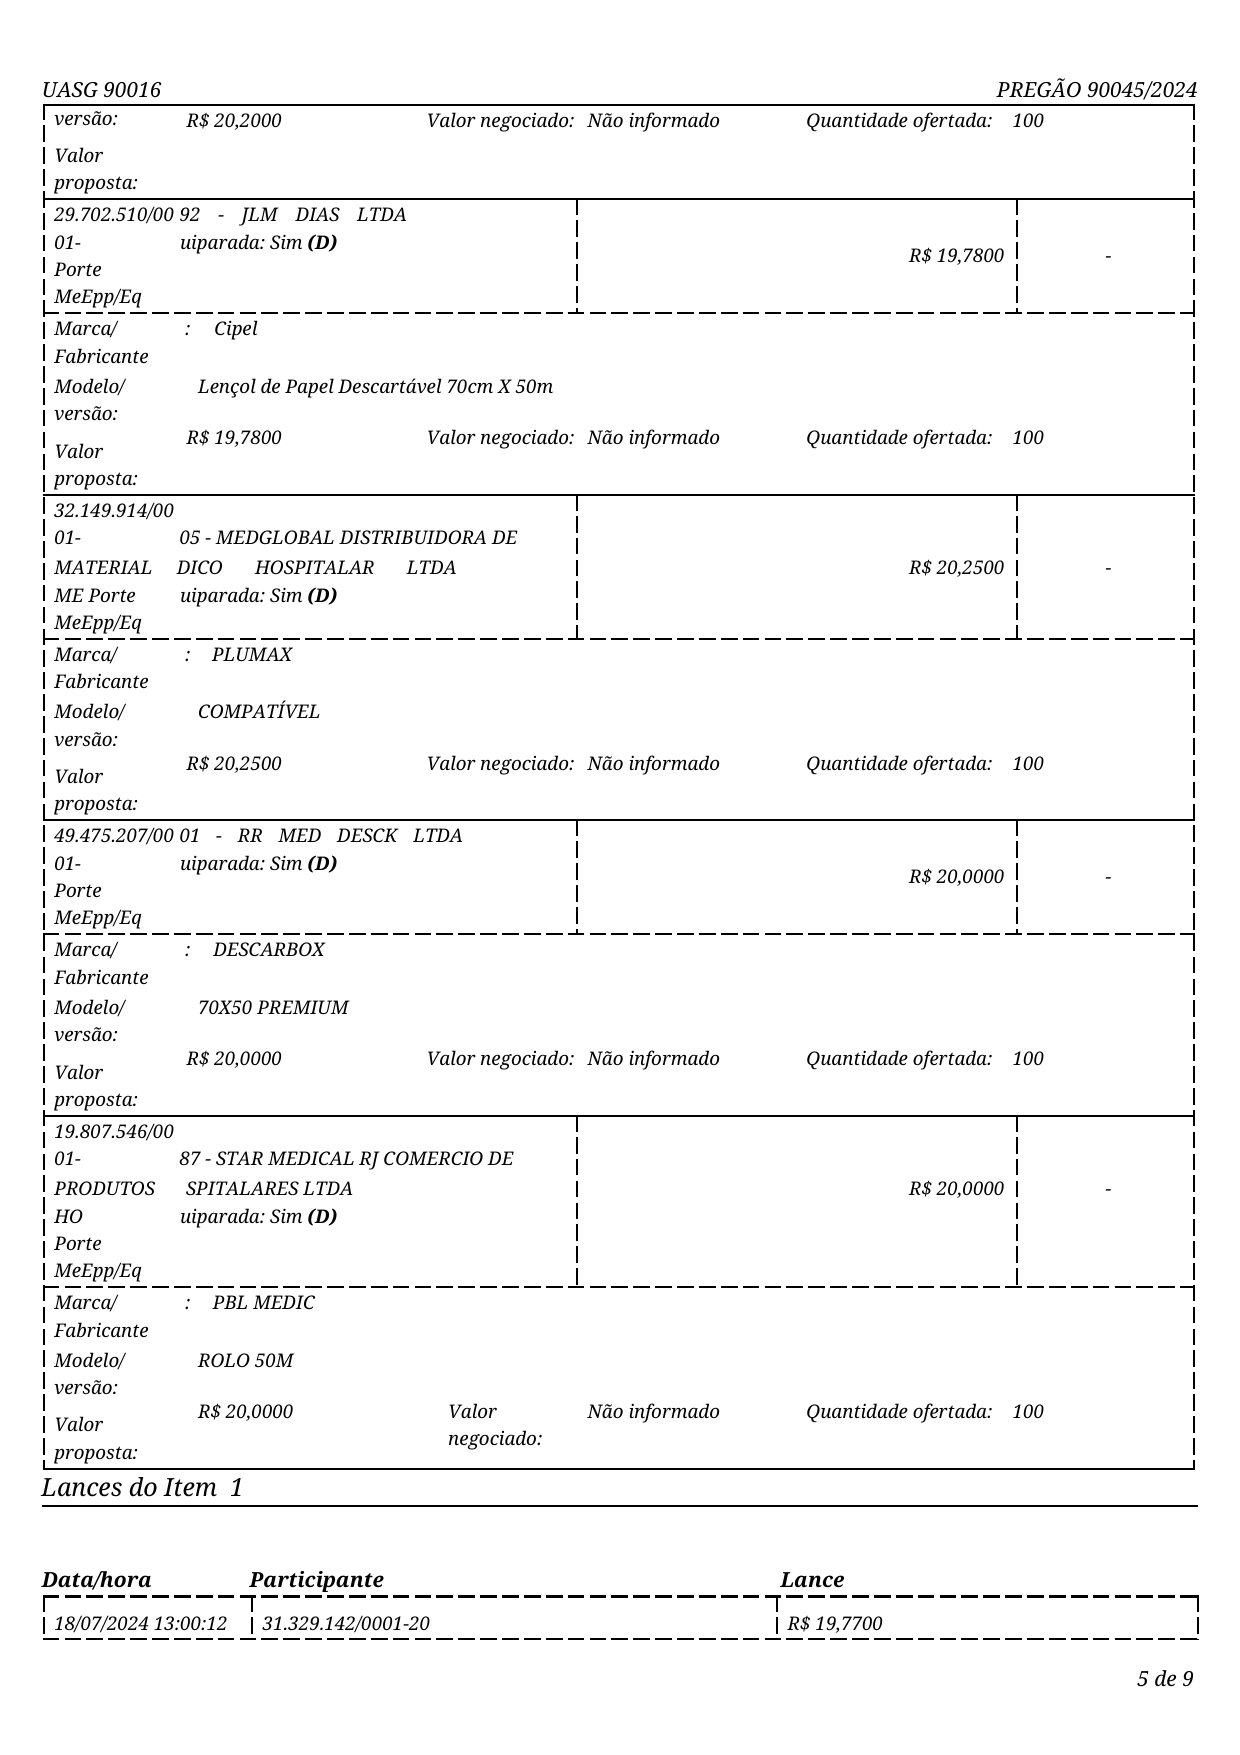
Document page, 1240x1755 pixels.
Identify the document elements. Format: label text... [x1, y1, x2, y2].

table_cell Modelo/versão: Valor proposta: [44, 697, 186, 819]
table_cell : Cipel [186, 312, 577, 372]
table_cell [1053, 421, 1194, 494]
table_cell 29.702.510/0001- Porte MeEpp/Eq [44, 200, 186, 312]
table_cell : PLUMAX [186, 638, 577, 697]
table_cell [788, 697, 1053, 746]
table_cell [788, 372, 1053, 421]
table_cell [577, 1117, 787, 1174]
table_cell Quantidade ofertada: [788, 106, 1002, 198]
table_cell 70X50 PREMIUM [186, 993, 577, 1042]
table_cell Marca/Fabricante [44, 638, 186, 697]
table_header 31.329.142/0001-20 [252, 1595, 777, 1638]
table_cell R$ 19,7800 [788, 200, 1017, 312]
table_cell 100 [1002, 1395, 1053, 1468]
table_cell [1053, 1395, 1194, 1468]
table_cell [1053, 1346, 1194, 1395]
table_cell [577, 1346, 787, 1395]
table_cell [1053, 1042, 1194, 1115]
table_cell 100 [1002, 746, 1053, 819]
table_cell [577, 638, 787, 697]
table_cell Não informado [577, 746, 787, 819]
table_cell 32.149.914/0001- [44, 496, 186, 553]
table_cell [577, 200, 787, 312]
table_cell Modelo/versão: Valor proposta: [44, 1346, 186, 1468]
table_cell [1053, 496, 1194, 553]
table_cell [1053, 1117, 1194, 1174]
table_cell Quantidade ofertada: [788, 746, 1002, 819]
table_cell [1053, 106, 1194, 198]
table_cell 100 [1002, 421, 1053, 494]
table_cell [577, 821, 787, 933]
table_cell [1017, 1174, 1053, 1286]
table_cell R$ 20,2000 Valor negociado: [186, 106, 577, 198]
table_cell MATERIAL ME Porte MeEpp/Eq [44, 553, 186, 638]
table_cell 100 [1002, 1042, 1053, 1115]
table_cell [1053, 697, 1194, 746]
table_cell : PBL MEDIC [186, 1286, 448, 1346]
table_cell [448, 1346, 577, 1395]
table_cell 87 - STAR MEDICAL RJ COMERCIO DE [186, 1117, 577, 1174]
table_cell [1053, 312, 1194, 372]
table_cell COMPATÍVEL [186, 697, 577, 746]
table_cell R$ 20,0000 [788, 1174, 1017, 1286]
table_cell R$ 20,0000 [186, 1395, 448, 1468]
table_header R$ 19,7700 [777, 1595, 1198, 1638]
table_cell R$ 20,2500 [788, 553, 1017, 638]
table_cell Quantidade ofertada: [788, 1042, 1002, 1115]
table_cell SPITALARES LTDA uiparada: Sim (D) [186, 1174, 448, 1286]
table_cell Valor negociado: [448, 1395, 577, 1468]
table_cell [577, 496, 787, 553]
table_cell [577, 697, 787, 746]
table_cell : DESCARBOX [186, 933, 577, 993]
text Data/hora Participante Lance [42, 1565, 1200, 1593]
table_cell 49.475.207/0001- Porte MeEpp/Eq [44, 821, 186, 933]
table_cell [577, 1174, 787, 1286]
table_cell [577, 933, 787, 993]
subtitle Lances do Item 1 [41, 1470, 1200, 1504]
table_cell R$ 20,2500 Valor negociado: [186, 746, 577, 819]
table_cell [448, 1286, 577, 1346]
table_cell [1053, 1286, 1194, 1346]
table_cell 100 [1002, 106, 1053, 198]
table_cell [1017, 496, 1053, 553]
table_cell [1053, 933, 1194, 993]
table_cell [577, 553, 787, 638]
table_cell versão: Valor proposta: [44, 106, 186, 198]
table_cell R$ 20,0000 Valor negociado: [186, 1042, 577, 1115]
table_cell Não informado [577, 106, 787, 198]
table_cell DICO HOSPITALAR LTDA uiparada: Sim (D) [186, 553, 577, 638]
table_cell Quantidade ofertada: [788, 421, 1002, 494]
table_cell [1017, 1117, 1053, 1174]
table_cell Modelo/versão: Valor proposta: [44, 993, 186, 1115]
table_cell [788, 993, 1053, 1042]
table_cell Modelo/versão: Valor proposta: [44, 372, 186, 494]
table_cell [577, 1286, 787, 1346]
table_cell 92 - JLM DIAS LTDA uiparada: Sim (D) [186, 200, 577, 312]
table_cell [448, 1174, 577, 1286]
table_cell PRODUTOS HO Porte MeEpp/Eq [44, 1174, 186, 1286]
table_cell 01 - RR MED DESCK LTDA uiparada: Sim (D) [186, 821, 577, 933]
table_cell R$ 19,7800 Valor negociado: [186, 421, 577, 494]
table_cell Quantidade ofertada: [788, 1395, 1002, 1468]
table_cell [788, 1286, 1053, 1346]
table_cell ROLO 50M [186, 1346, 448, 1395]
table_cell [1017, 200, 1053, 312]
table_cell [788, 1117, 1017, 1174]
table_cell 19.807.546/0001- [44, 1117, 186, 1174]
table_cell Lençol de Papel Descartável 70cm X 50m [186, 372, 577, 421]
table_cell [577, 993, 787, 1042]
table_cell [577, 312, 787, 372]
table_header 18/07/2024 13:00:12 [44, 1595, 252, 1638]
table_cell [788, 312, 1053, 372]
table_cell [1053, 638, 1194, 697]
table_cell Marca/Fabricante [44, 1286, 186, 1346]
table_cell [1017, 553, 1053, 638]
table_cell [788, 1346, 1053, 1395]
table_cell - [1053, 553, 1194, 638]
table_cell [788, 638, 1053, 697]
table_cell 05 - MEDGLOBAL DISTRIBUIDORA DE [186, 496, 577, 553]
table_cell Marca/Fabricante [44, 312, 186, 372]
table_cell - [1053, 1174, 1194, 1286]
table_cell Marca/Fabricante [44, 933, 186, 993]
table_cell Não informado [577, 1395, 787, 1468]
table_cell [788, 933, 1053, 993]
table_cell [1017, 821, 1053, 933]
table_cell Não informado [577, 421, 787, 494]
table_cell - [1053, 821, 1194, 933]
table_cell [1053, 993, 1194, 1042]
table_cell [788, 496, 1017, 553]
table_cell [1053, 746, 1194, 819]
table_cell [1053, 372, 1194, 421]
table_cell [577, 372, 787, 421]
table_cell - [1053, 200, 1194, 312]
table_cell R$ 20,0000 [788, 821, 1017, 933]
table_cell Não informado [577, 1042, 787, 1115]
